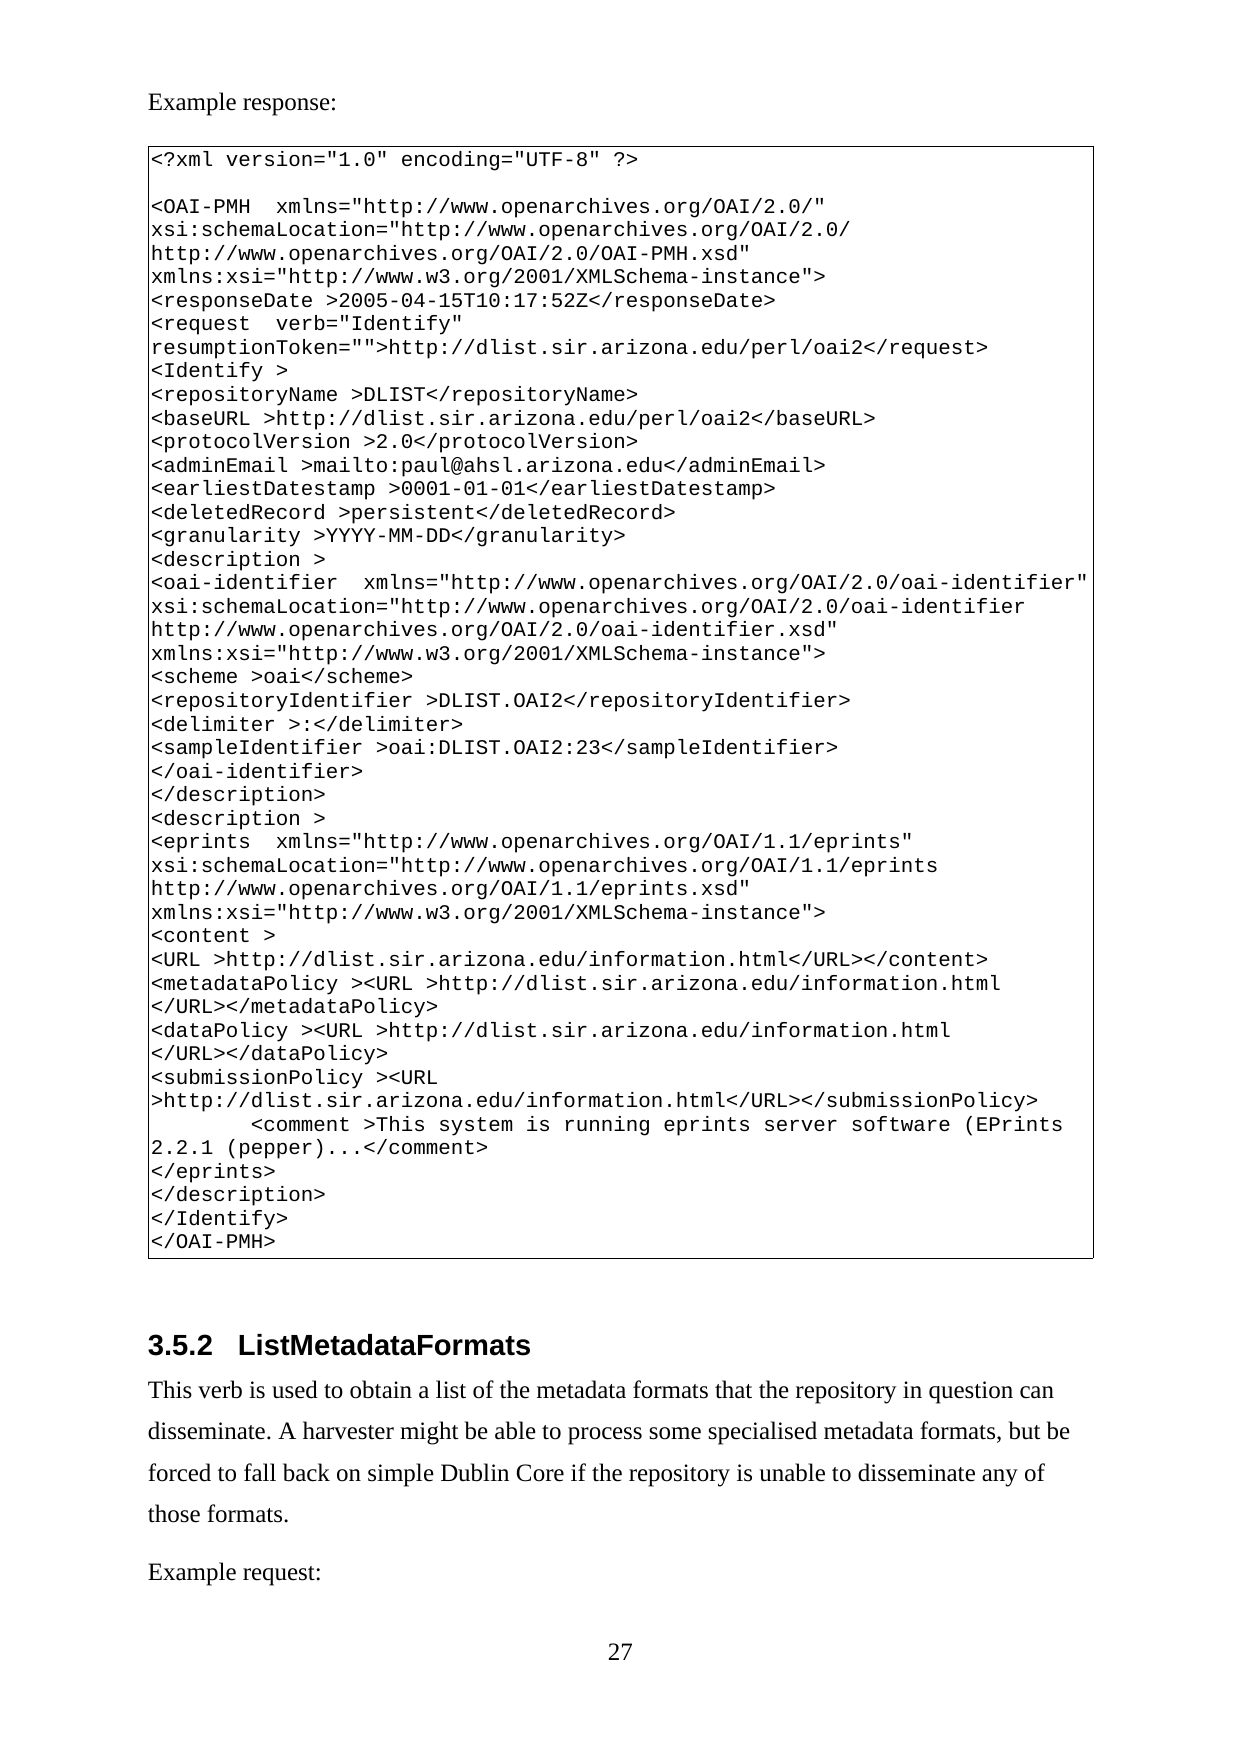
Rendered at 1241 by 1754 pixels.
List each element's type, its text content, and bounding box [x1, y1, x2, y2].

text <request verb="Identify" resumptionToken="">http://dlist.sir.arizona.edu/perl/oai2</request> [149, 311, 1093, 358]
text <repositoryName >DLIST</repositoryName> [149, 381, 1093, 405]
text <content > [149, 923, 1093, 946]
text <eprints xmlns="http://www.openarchives.org/OAI/1.1/eprints" xsi:schemaLocation="http://www.openarchives.org/OAI/1.1/eprints http://www.openarchives.org/OAI/1.1/eprints.xsd" xmlns:xsi="http://www.w3.org/2001/XMLSchema-instance"> [149, 828, 1093, 923]
text <adminEmail >mailto:paul@ahsl.arizona.edu</adminEmail> [149, 452, 1093, 475]
text <comment >This system is running eprints server software (EPrints 2.2.1 (pepper)...</comment> [149, 1111, 1093, 1158]
text <metadataPolicy ><URL >http://dlist.sir.arizona.edu/information.html [149, 970, 1093, 993]
text Example response: [148, 88, 1093, 116]
text <baseURL >http://dlist.sir.arizona.edu/perl/oai2</baseURL> [149, 405, 1093, 428]
text <granularity >YYYY-MM-DD</granularity> [149, 522, 1093, 546]
text <earliestDatestamp >0001-01-01</earliestDatestamp> [149, 475, 1093, 499]
text <description > [149, 805, 1093, 828]
text <description > [149, 546, 1093, 569]
text </URL></dataPolicy> [149, 1040, 1093, 1064]
text <oai-identifier xmlns="http://www.openarchives.org/OAI/2.0/oai-identifier" xsi:schemaLocation="http://www.openarchives.org/OAI/2.0/oai-identifier http://www.openarchives.org/OAI/2.0/oai-identifier.xsd" xmlns:xsi="http://www.w3.org/2001/XMLSchema-instance"> [149, 569, 1093, 664]
text <scheme >oai</scheme> [149, 664, 1093, 687]
text </OAI-PMH> [149, 1229, 1093, 1258]
text <URL >http://dlist.sir.arizona.edu/information.html</URL></content> [149, 946, 1093, 970]
text Example request: [148, 1558, 1093, 1585]
text </Identify> [149, 1205, 1093, 1229]
text This verb is used to obtain a list of the metadata formats that the repository in question can disseminate. A harvester might be able to process some specialised metadata formats, but be forced to fall back on simple Dublin Core if the repository is unable to disseminate any of those formats. [148, 1376, 1093, 1528]
text <submissionPolicy ><URL >http://dlist.sir.arizona.edu/information.html</URL></submissionPolicy> [149, 1064, 1093, 1111]
text <Identify > [149, 358, 1093, 381]
text <delimiter >:</delimiter> [149, 711, 1093, 734]
text <sampleIdentifier >oai:DLIST.OAI2:23</sampleIdentifier> [149, 734, 1093, 758]
text </oai-identifier> [149, 758, 1093, 781]
text <deletedRecord >persistent</deletedRecord> [149, 499, 1093, 522]
subtitle ListMetadataFormats [148, 1329, 1093, 1362]
text <dataPolicy ><URL >http://dlist.sir.arizona.edu/information.html [149, 1017, 1093, 1040]
text <repositoryIdentifier >DLIST.OAI2</repositoryIdentifier> [149, 687, 1093, 711]
text <responseDate >2005-04-15T10:17:52Z</responseDate> [149, 287, 1093, 311]
text </URL></metadataPolicy> [149, 993, 1093, 1017]
text </description> [149, 781, 1093, 805]
text </description> [149, 1182, 1093, 1205]
text <protocolVersion >2.0</protocolVersion> [149, 428, 1093, 452]
text </eprints> [149, 1158, 1093, 1182]
text <?xml version="1.0" encoding="UTF-8" ?> [149, 147, 1093, 172]
text <OAI-PMH xmlns="http://www.openarchives.org/OAI/2.0/" xsi:schemaLocation="http://www.openarchives.org/OAI/2.0/ http://www.openarchives.org/OAI/2.0/OAI-PMH.xsd" xmlns:xsi="http://www.w3.org/2001/XMLSchema-instance"> [149, 193, 1093, 287]
